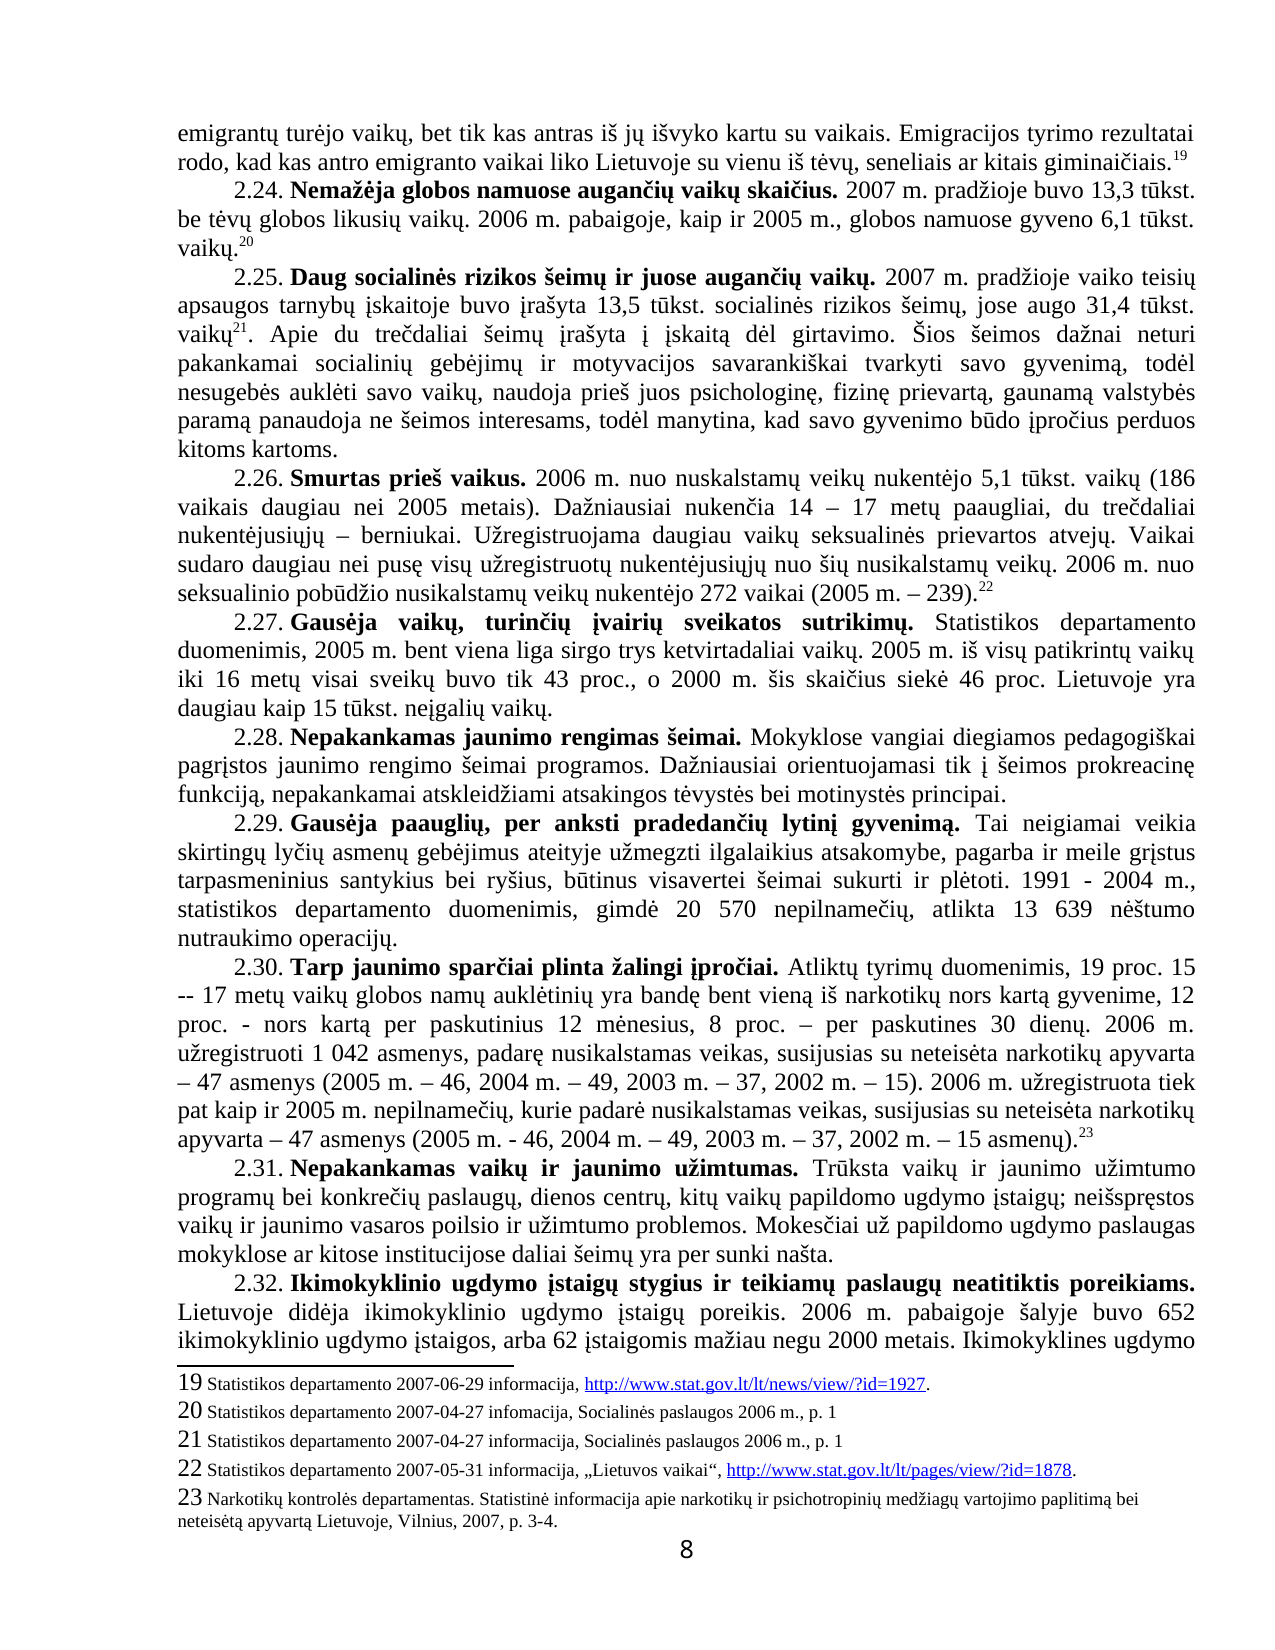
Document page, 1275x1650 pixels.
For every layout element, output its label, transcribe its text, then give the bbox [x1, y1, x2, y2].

text Statistikos departamento 2007-04-27 informacija, Socialinės paslaugos 2006 m., p. 1 [177, 1424, 1196, 1453]
text 2.26. Smurtas prieš vaikus. 2006 m. nuo nuskalstamų veikų nukentėjo 5,1 tūkst. vaikų (186 vaikais daugiau nei 2005 metais). Dažniausiai nukenčia 14 – 17 metų paaugliai, du trečdaliai nukentėjusiųjų – berniukai. Užregistruojama daugiau vaikų seksualinės prievartos atvejų. Vaikai sudaro daugiau nei pusę visų užregistruotų nukentėjusiųjų nuo šių nusikalstamų veikų. 2006 m. nuo seksualinio pobūdžio nusikalstamų veikų nukentėjo 272 vaikai (2005 m. – 239). [177, 463, 1196, 607]
text 2.32. Ikimokyklinio ugdymo įstaigų stygius ir teikiamų paslaugų neatitiktis poreikiams. Lietuvoje didėja ikimokyklinio ugdymo įstaigų poreikis. 2006 m. pabaigoje šalyje buvo 652 ikimokyklinio ugdymo įstaigos, arba 62 įstaigomis mažiau negu 2000 metais. Ikimokyklines ugdymo [177, 1268, 1196, 1354]
text emigrantų turėjo vaikų, bet tik kas antras iš jų išvyko kartu su vaikais. Emigracijos tyrimo rezultatai rodo, kad kas antro emigranto vaikai liko Lietuvoje su vienu iš tėvų, seneliais ar kitais giminaičiais. [177, 118, 1196, 176]
text 2.30. Tarp jaunimo sparčiai plinta žalingi įpročiai. Atliktų tyrimų duomenimis, 19 proc. 15 -‑ 17 metų vaikų globos namų auklėtinių yra bandę bent vieną iš narkotikų nors kartą gyvenime, 12 proc. ‑ nors kartą per paskutinius 12 mėnesius, 8 proc. – per paskutines 30 dienų. 2006 m. užregistruoti 1 042 asmenys, padarę nusikalstamas veikas, susijusias su neteisėta narkotikų apyvarta – 47 asmenys (2005 m. – 46, 2004 m. – 49, 2003 m. – 37, 2002 m. – 15). 2006 m. užregistruota tiek pat kaip ir 2005 m. nepilnamečių, kurie padarė nusikalstamas veikas, susijusias su neteisėta narkotikų apyvarta – 47 asmenys (2005 m. ‑ 46, 2004 m. – 49, 2003 m. – 37, 2002 m. – 15 asmenų). [177, 952, 1196, 1153]
text 2.31. Nepakankamas vaikų ir jaunimo užimtumas. Trūksta vaikų ir jaunimo užimtumo programų bei konkrečių paslaugų, dienos centrų, kitų vaikų papildomo ugdymo įstaigų; neišspręstos vaikų ir jaunimo vasaros poilsio ir užimtumo problemos. Mokesčiai už papildomo ugdymo paslaugas mokyklose ar kitose institucijose daliai šeimų yra per sunki našta. [177, 1153, 1196, 1268]
text Statistikos departamento 2007-05-31 informacija, „Lietuvos vaikai“, http://www.stat.gov.lt/lt/pages/view/?id=1878. [177, 1453, 1196, 1482]
text 2.29. Gausėja paauglių, per anksti pradedančių lytinį gyvenimą. Tai neigiamai veikia skirtingų lyčių asmenų gebėjimus ateityje užmegzti ilgalaikius atsakomybe, pagarba ir meile grįstus tarpasmeninius santykius bei ryšius, būtinus visavertei šeimai sukurti ir plėtoti. 1991 ‑ 2004 m., statistikos departamento duomenimis, gimdė 20 570 nepilnamečių, atlikta 13 639 nėštumo nutraukimo operacijų. [177, 808, 1196, 952]
text 2.25. Daug socialinės rizikos šeimų ir juose augančių vaikų. 2007 m. pradžioje vaiko teisių apsaugos tarnybų įskaitoje buvo įrašyta 13,5 tūkst. socialinės rizikos šeimų, jose augo 31,4 tūkst. vaikų. Apie du trečdaliai šeimų įrašyta į įskaitą dėl girtavimo. Šios šeimos dažnai neturi pakankamai socialinių gebėjimų ir motyvacijos savarankiškai tvarkyti savo gyvenimą, todėl nesugebės auklėti savo vaikų, naudoja prieš juos psichologinę, fizinę prievartą, gaunamą valstybės paramą panaudoja ne šeimos interesams, todėl manytina, kad savo gyvenimo būdo įpročius perduos kitoms kartoms. [177, 262, 1196, 463]
text Statistikos departamento 2007-06-29 informacija, http://www.stat.gov.lt/lt/news/view/?id=1927. [177, 1367, 1196, 1395]
text 2.28. Nepakankamas jaunimo rengimas šeimai. Mokyklose vangiai diegiamos pedagogiškai pagrįstos jaunimo rengimo šeimai programos. Dažniausiai orientuojamasi tik į šeimos prokreacinę funkciją, nepakankamai atskleidžiami atsakingos tėvystės bei motinystės principai. [177, 722, 1196, 808]
text 2.27. Gausėja vaikų, turinčių įvairių sveikatos sutrikimų. Statistikos departamento duomenimis, 2005 m. bent viena liga sirgo trys ketvirtadaliai vaikų. 2005 m. iš visų patikrintų vaikų iki 16 metų visai sveikų buvo tik 43 proc., o 2000 m. šis skaičius siekė 46 proc. Lietuvoje yra daugiau kaip 15 tūkst. neįgalių vaikų. [177, 607, 1196, 722]
text Narkotikų kontrolės departamentas. Statistinė informacija apie narkotikų ir psichotropinių medžiagų vartojimo paplitimą bei neteisėtą apyvartą Lietuvoje, Vilnius, 2007, p. 3-4. [177, 1482, 1196, 1532]
text Statistikos departamento 2007-04-27 infomacija, Socialinės paslaugos 2006 m., p. 1 [177, 1395, 1196, 1424]
text 2.24. Nemažėja globos namuose augančių vaikų skaičius. 2007 m. pradžioje buvo 13,3 tūkst. be tėvų globos likusių vaikų. 2006 m. pabaigoje, kaip ir 2005 m., globos namuose gyveno 6,1 tūkst. vaikų. [177, 176, 1196, 262]
